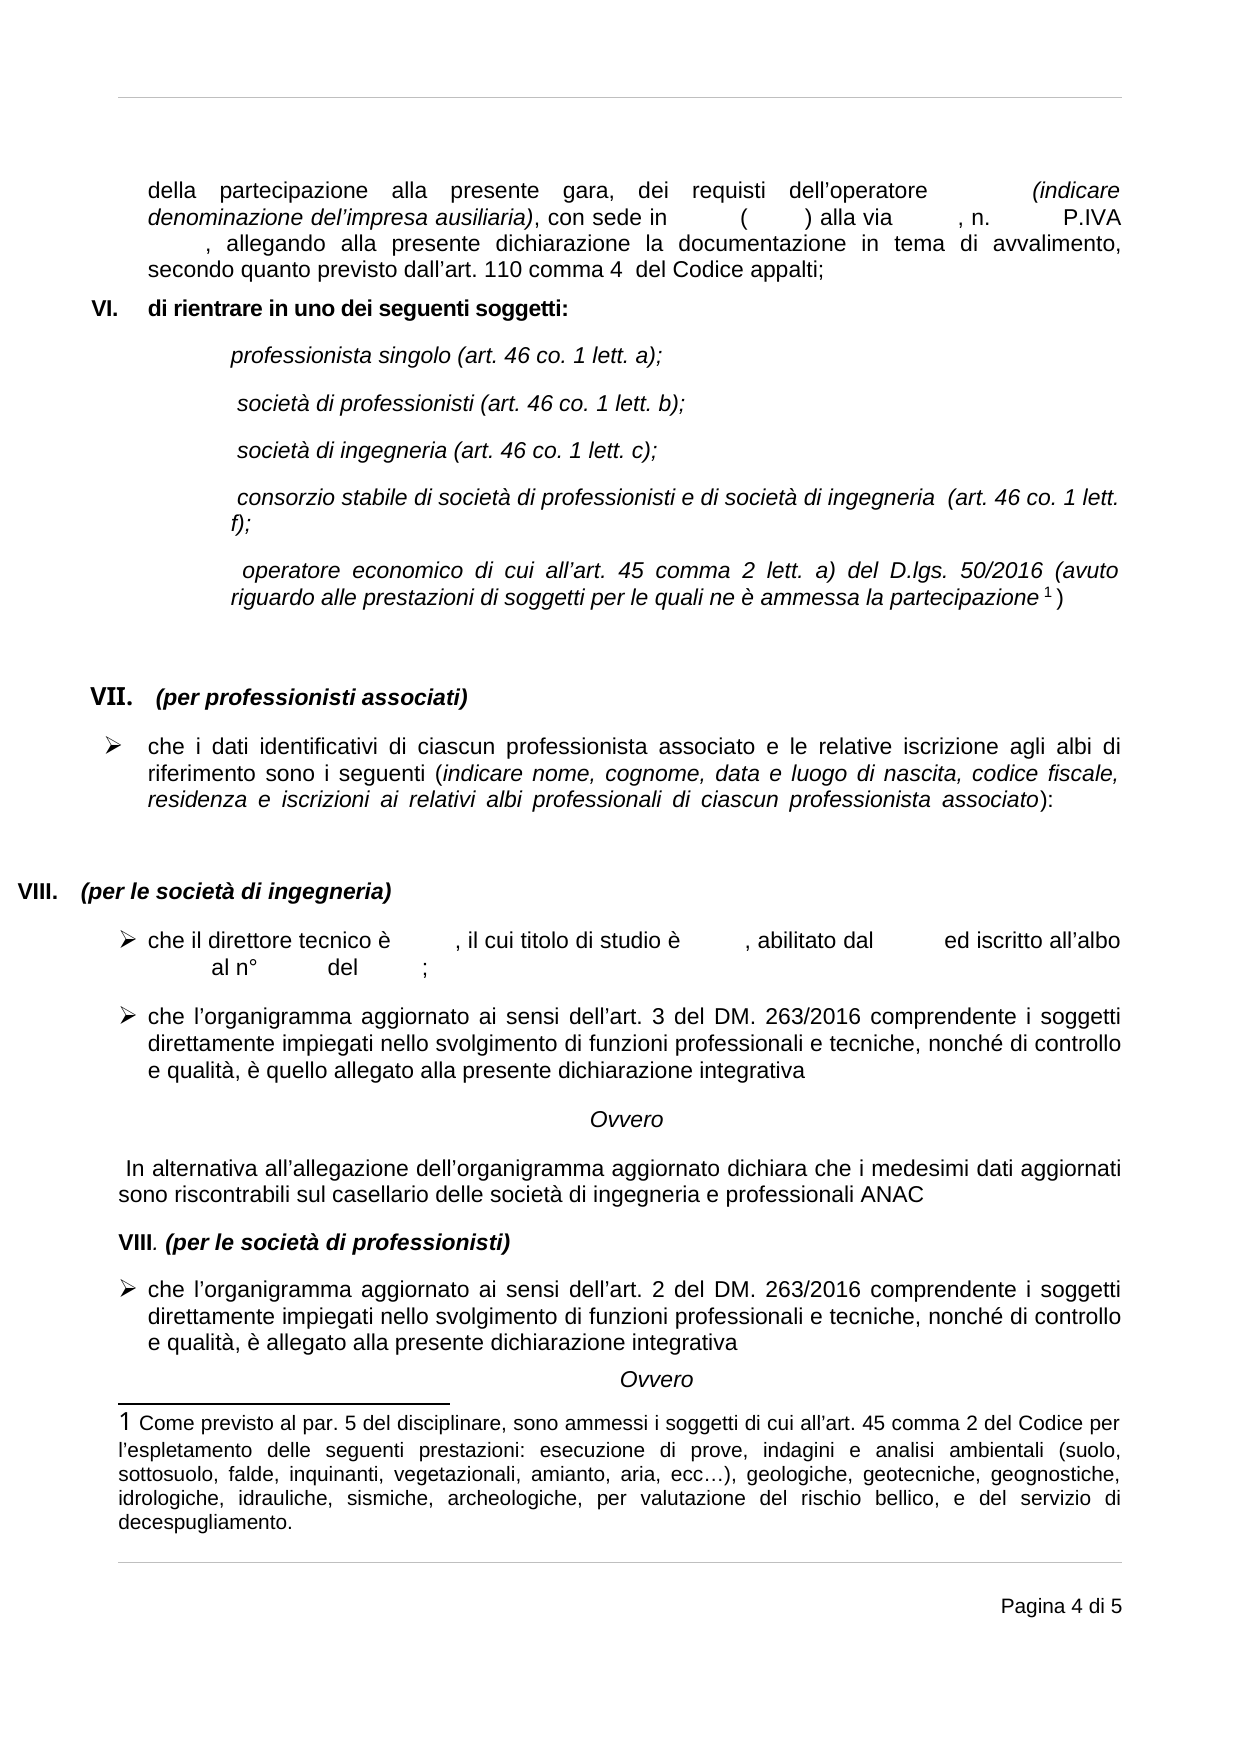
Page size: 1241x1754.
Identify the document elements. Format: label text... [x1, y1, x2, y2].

text Come previsto al par. 5 del disciplinare, sono ammessi i soggetti di cui all’art. 45 comma 2 del Codice per l’espletamento delle seguenti prestazioni: esecuzione di prove, indagini e analisi ambientali (suolo, sottosuolo, falde, inquinanti, vegetazionali, amianto, aria, ecc…), geologiche, geotecniche, geognostiche, idrologiche, idrauliche, sismiche, archeologiche, per valutazione del rischio bellico, e del servizio di decespugliamento. [118, 1404, 1122, 1533]
list che i dati identificativi di ciascun professionista associato e le relative iscrizione agli albi di riferimento sono i seguenti (indicare nome, cognome, data e luogo di nascita, codice fiscale, residenza e iscrizioni ai relativi albi professionali di ciascun professionista associato): [103, 733, 1122, 847]
text consorzio stabile di società di professionisti e di società di ingegneria (art. 46 co. 1 lett. f); [231, 484, 1122, 537]
list (per professionisti associati) [133, 678, 1122, 712]
text In alternativa all’allegazione dell’organigramma aggiornato dichiara che i medesimi dati aggiornati sono riscontrabili sul casellario delle società di ingegneria e professionali ANAC [118, 1155, 1122, 1208]
list (per le società di ingegneria) [58, 878, 1122, 904]
text Ovvero [133, 1106, 1122, 1132]
text VIII. (per le società di professionisti) [118, 1229, 1122, 1255]
list di rientrare in uno dei seguenti soggetti: [118, 295, 1122, 321]
text della partecipazione alla presente gara, dei requisti dell’operatore (indicare denominazione del’impresa ausiliaria), con sede in ( ) alla via , n. P.IVA , allegando alla presente dichiarazione la documentazione in tema di avvalimento, secondo quanto previsto dall’art. 110 comma 4 del Codice appalti; [148, 177, 1122, 283]
list che l’organigramma aggiornato ai sensi dell’art. 2 del DM. 263/2016 comprendente i soggetti direttamente impiegati nello svolgimento di funzioni professionali e tecniche, nonché di controllo e qualità, è allegato alla presente dichiarazione integrativa [118, 1276, 1122, 1355]
text società di professionisti (art. 46 co. 1 lett. b); [231, 389, 1122, 416]
text professionista singolo (art. 46 co. 1 lett. a); [231, 342, 1122, 369]
text operatore economico di cui all’art. 45 comma 2 lett. a) del D.lgs. 50/2016 (avuto riguardo alle prestazioni di soggetti per le quali ne è ammessa la partecipazione ) [231, 557, 1122, 610]
list che il direttore tecnico è , il cui titolo di studio è , abilitato dal ed iscritto all’albo al n° del ; [118, 927, 1122, 980]
text società di ingegneria (art. 46 co. 1 lett. c); [231, 437, 1122, 463]
list che l’organigramma aggiornato ai sensi dell’art. 3 del DM. 263/2016 comprendente i soggetti direttamente impiegati nello svolgimento di funzioni professionali e tecniche, nonché di controllo e qualità, è quello allegato alla presente dichiarazione integrativa [118, 1003, 1122, 1083]
text Ovvero [193, 1366, 1122, 1392]
